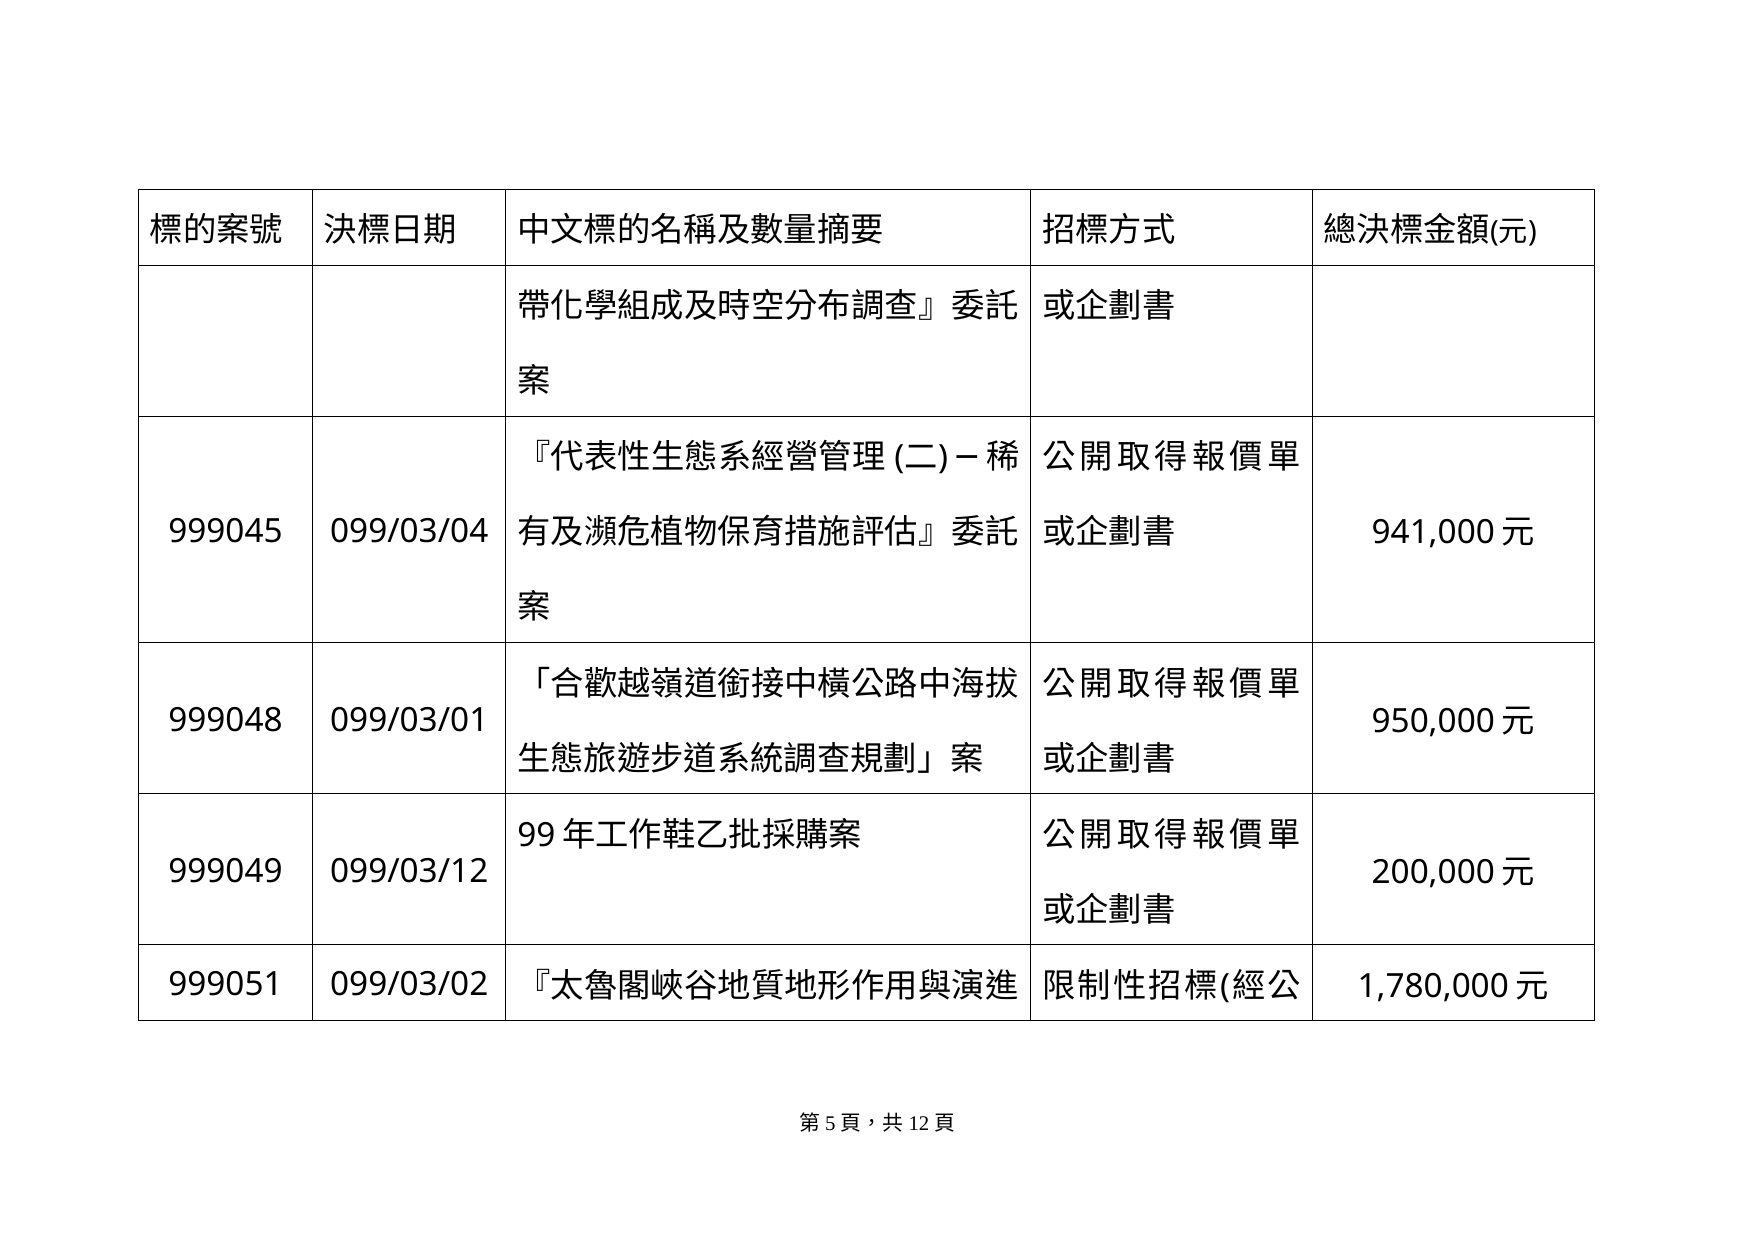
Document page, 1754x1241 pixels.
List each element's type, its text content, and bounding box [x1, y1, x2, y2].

table_cell 1,780,000元 [1313, 945, 1594, 1020]
table_cell 或企劃書 [1031, 266, 1312, 416]
table_cell [313, 266, 505, 416]
table_cell 099/03/04 [313, 417, 505, 642]
table_cell 999051 [139, 945, 312, 1020]
table_header 總決標金額(元) [1313, 190, 1594, 265]
table_cell 公開取得報價單或企劃書 [1031, 794, 1312, 944]
table_cell 099/03/12 [313, 794, 505, 944]
table_header 中文標的名稱及數量摘要 [506, 190, 1030, 265]
table_cell 「合歡越嶺道銜接中橫公路中海拔生態旅遊步道系統調查規劃」案 [506, 643, 1030, 793]
table_cell 公開取得報價單或企劃書 [1031, 643, 1312, 793]
table_header 標的案號 [139, 190, 312, 265]
table_cell 099/03/02 [313, 945, 505, 1020]
table_cell 950,000元 [1313, 643, 1594, 793]
table_cell 941,000元 [1313, 417, 1594, 642]
table_cell 『代表性生態系經營管理 (二) ─ 稀有及瀕危植物保育措施評估』委託案 [506, 417, 1030, 642]
table_cell 『太魯閣峽谷地質地形作用與演進 [506, 945, 1030, 1020]
table_cell 公開取得報價單或企劃書 [1031, 417, 1312, 642]
table_cell 099/03/01 [313, 643, 505, 793]
table_cell [1313, 266, 1594, 416]
table_cell 99年工作鞋乙批採購案 [506, 794, 1030, 944]
table_header 決標日期 [313, 190, 505, 265]
table_cell 999045 [139, 417, 312, 642]
table_cell 200,000元 [1313, 794, 1594, 944]
table_cell 999049 [139, 794, 312, 944]
table_cell 限制性招標(經公 [1031, 945, 1312, 1020]
table_cell [139, 266, 312, 416]
table_header 招標方式 [1031, 190, 1312, 265]
table_cell 帶化學組成及時空分布調查』委託案 [506, 266, 1030, 416]
table_cell 999048 [139, 643, 312, 793]
